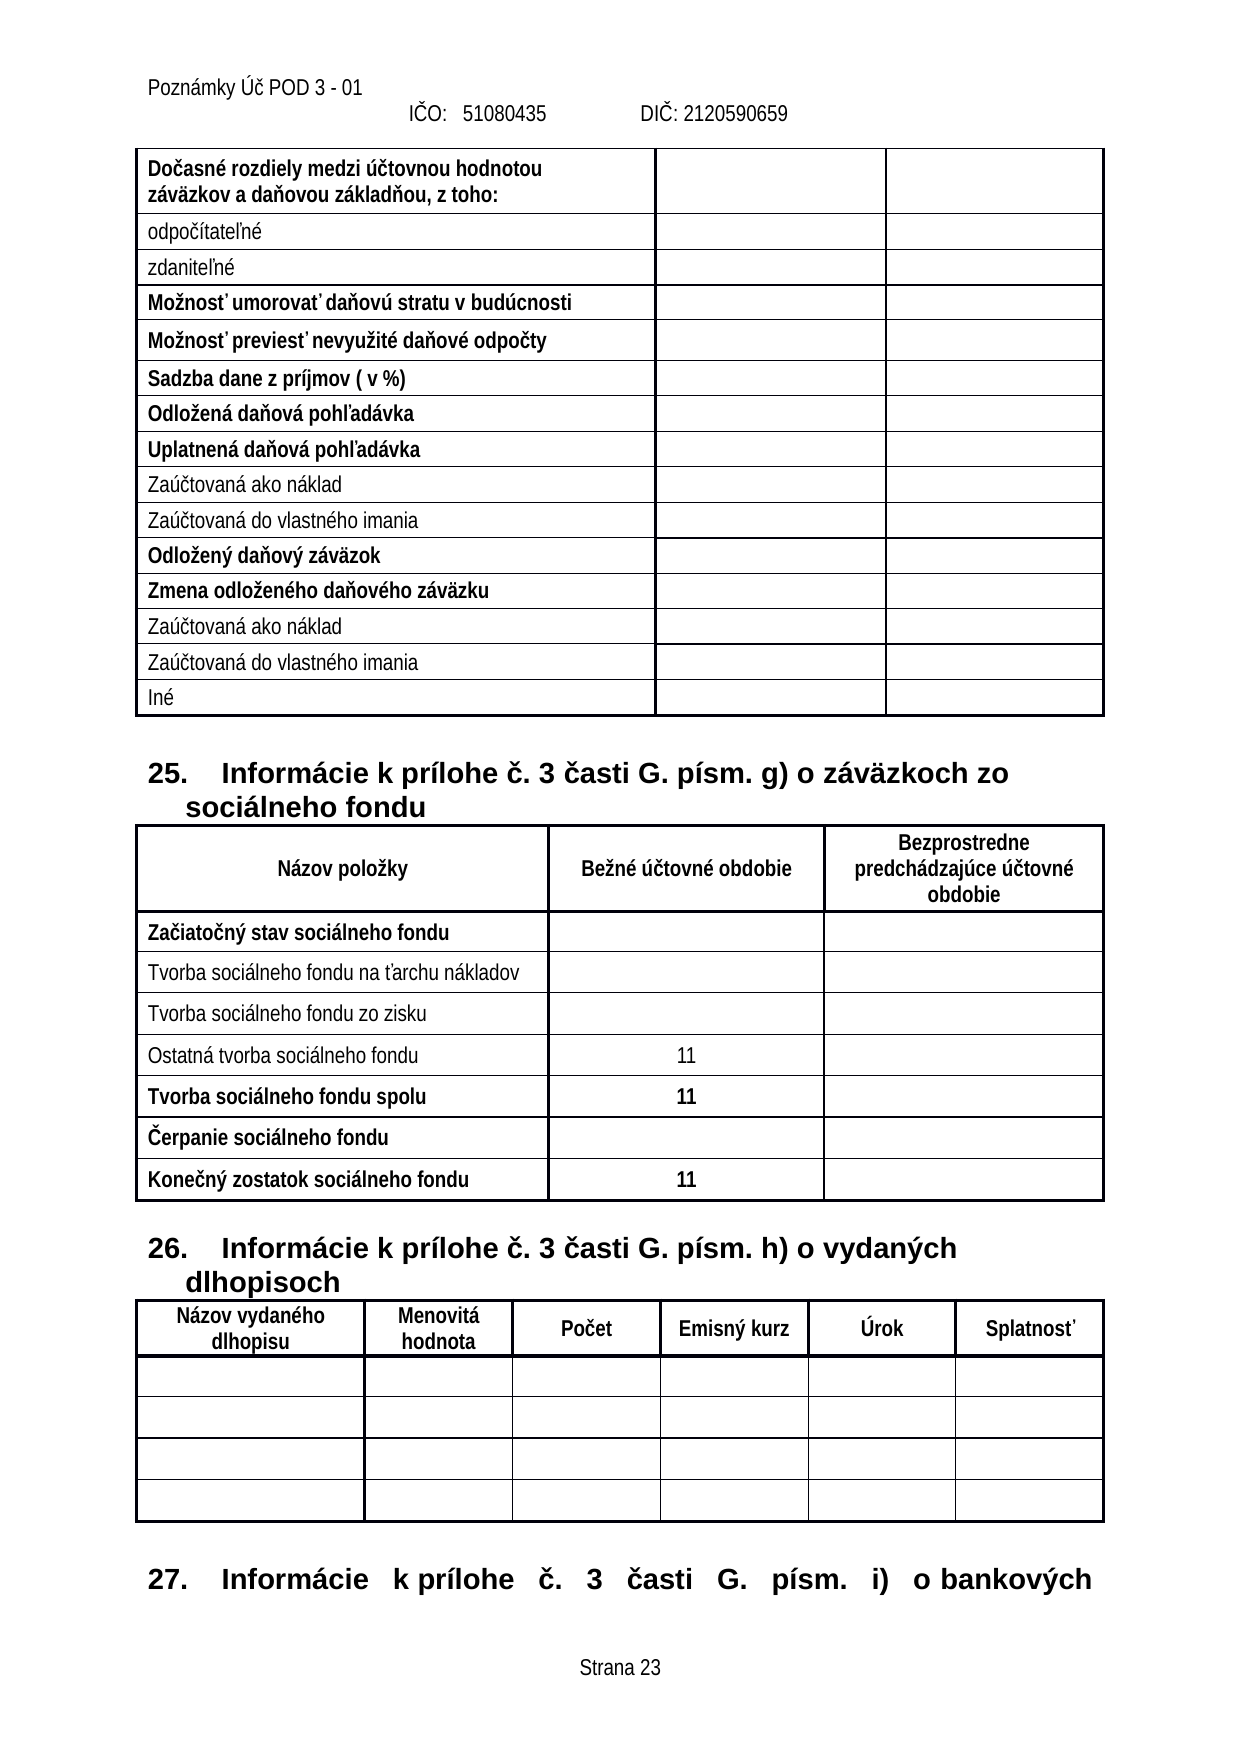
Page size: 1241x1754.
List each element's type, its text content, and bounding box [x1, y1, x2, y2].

table_header Emisný kurz [662, 1302, 807, 1354]
table_cell [138, 1480, 363, 1520]
table_cell [956, 1358, 1102, 1396]
table_cell Zmena odloženého daňového záväzku [138, 574, 654, 608]
table_cell Ostatná tvorba sociálneho fondu [138, 1035, 547, 1075]
table_cell [887, 467, 1102, 502]
table_cell Iné [138, 680, 654, 714]
table_header Názov položky [138, 827, 547, 909]
table_cell 11 [550, 1035, 823, 1075]
table_cell [661, 1397, 808, 1437]
table_cell [825, 952, 1102, 992]
table_cell [887, 680, 1102, 714]
table_cell [887, 286, 1102, 318]
table_cell Možnosť umorovať daňovú stratu v budúcnosti [138, 286, 654, 318]
table_cell [887, 149, 1102, 213]
table_cell Odložená daňová pohľadávka [138, 396, 654, 431]
table_cell [809, 1397, 955, 1437]
table_cell [138, 1397, 363, 1437]
title Informácie k prílohe č. 3 časti G. písm. h) o vydaných dlhopisoch [148, 1231, 1092, 1298]
table_cell [657, 680, 885, 714]
table_header Úrok [810, 1302, 954, 1354]
table_cell [887, 645, 1102, 679]
title Informácie k prílohe č. 3 časti G. písm. g) o záväzkoch zo sociálneho fondu [148, 757, 1092, 824]
table_cell [887, 432, 1102, 466]
table_cell Uplatnená daňová pohľadávka [138, 432, 654, 466]
table_cell Zaúčtovaná do vlastného imania [138, 644, 654, 679]
table_cell [887, 214, 1102, 249]
table_cell [825, 1118, 1102, 1158]
table_cell [956, 1480, 1102, 1520]
table_cell [366, 1397, 512, 1437]
table_cell [657, 396, 885, 431]
table_cell [657, 320, 885, 360]
table_cell [825, 1159, 1102, 1199]
table_cell Tvorba sociálneho fondu zo zisku [138, 993, 547, 1034]
table_cell [138, 1439, 363, 1478]
table_cell [550, 952, 823, 992]
table_cell Zaúčtovaná ako náklad [138, 609, 654, 643]
table_cell [366, 1439, 512, 1478]
table_cell [825, 913, 1102, 951]
table_header Názov vydaného dlhopisu [138, 1302, 363, 1354]
table_cell [825, 993, 1102, 1034]
table_header Počet [514, 1302, 659, 1354]
table_cell Dočasné rozdiely medzi účtovnou hodnotou záväzkov a daňovou základňou, z toho: [138, 149, 654, 213]
table_cell [887, 361, 1102, 395]
table_cell [513, 1397, 660, 1437]
table_cell Tvorba sociálneho fondu na ťarchu nákladov [138, 952, 547, 992]
table_cell [887, 609, 1102, 643]
table_cell [809, 1480, 955, 1520]
table_cell [138, 1358, 363, 1396]
table_cell [657, 286, 885, 318]
table_cell [657, 214, 885, 249]
table_cell [550, 1118, 823, 1158]
table_cell [550, 913, 823, 951]
table_cell [513, 1358, 660, 1396]
table_cell [809, 1358, 955, 1396]
table_cell [366, 1480, 512, 1520]
table_cell Možnosť previesť nevyužité daňové odpočty [138, 320, 654, 360]
table_cell [550, 993, 823, 1034]
table_cell [657, 250, 885, 284]
table_header Menovitá hodnota [366, 1302, 511, 1354]
table_cell [661, 1439, 808, 1478]
table_cell Konečný zostatok sociálneho fondu [138, 1159, 547, 1199]
table_cell [366, 1358, 512, 1396]
table_cell [657, 361, 885, 395]
table_cell 11 [550, 1159, 823, 1199]
table_header Bežné účtovné obdobie [550, 827, 823, 909]
table_cell Začiatočný stav sociálneho fondu [138, 913, 547, 951]
table_cell [887, 539, 1102, 572]
table_cell Čerpanie sociálneho fondu [138, 1118, 547, 1158]
table_cell [809, 1439, 955, 1478]
table_cell [657, 645, 885, 679]
title Informácie k prílohe č. 3 časti G. písm. i) o bankových [148, 1562, 1092, 1596]
table_cell odpočítateľné [138, 214, 654, 249]
table_cell [657, 539, 885, 572]
table_cell [657, 432, 885, 466]
table_cell Zaúčtovaná ako náklad [138, 467, 654, 502]
table_cell Zaúčtovaná do vlastného imania [138, 503, 654, 537]
table_cell [513, 1480, 660, 1520]
table_cell [887, 396, 1102, 431]
table_cell [657, 609, 885, 643]
table_cell [887, 250, 1102, 284]
table_cell [657, 574, 885, 608]
table_cell [887, 574, 1102, 608]
table_cell [956, 1439, 1102, 1478]
table_cell [513, 1439, 660, 1478]
table_cell 11 [550, 1076, 823, 1116]
table_cell [657, 149, 885, 213]
table_cell [661, 1358, 808, 1396]
table_cell [887, 320, 1102, 360]
table_header Bezprostredne predchádzajúce účtovné obdobie [826, 827, 1102, 909]
table_cell [825, 1035, 1102, 1075]
table_header Splatnosť [957, 1302, 1102, 1354]
table_cell Odložený daňový záväzok [138, 538, 654, 572]
table_cell [661, 1480, 808, 1520]
table_cell [887, 503, 1102, 537]
table_cell [956, 1397, 1102, 1437]
table_cell Tvorba sociálneho fondu spolu [138, 1076, 547, 1116]
table_cell [825, 1076, 1102, 1116]
table_cell [657, 503, 885, 537]
table_cell zdaniteľné [138, 250, 654, 284]
table_cell [657, 467, 885, 502]
table_cell Sadzba dane z príjmov ( v %) [138, 361, 654, 395]
